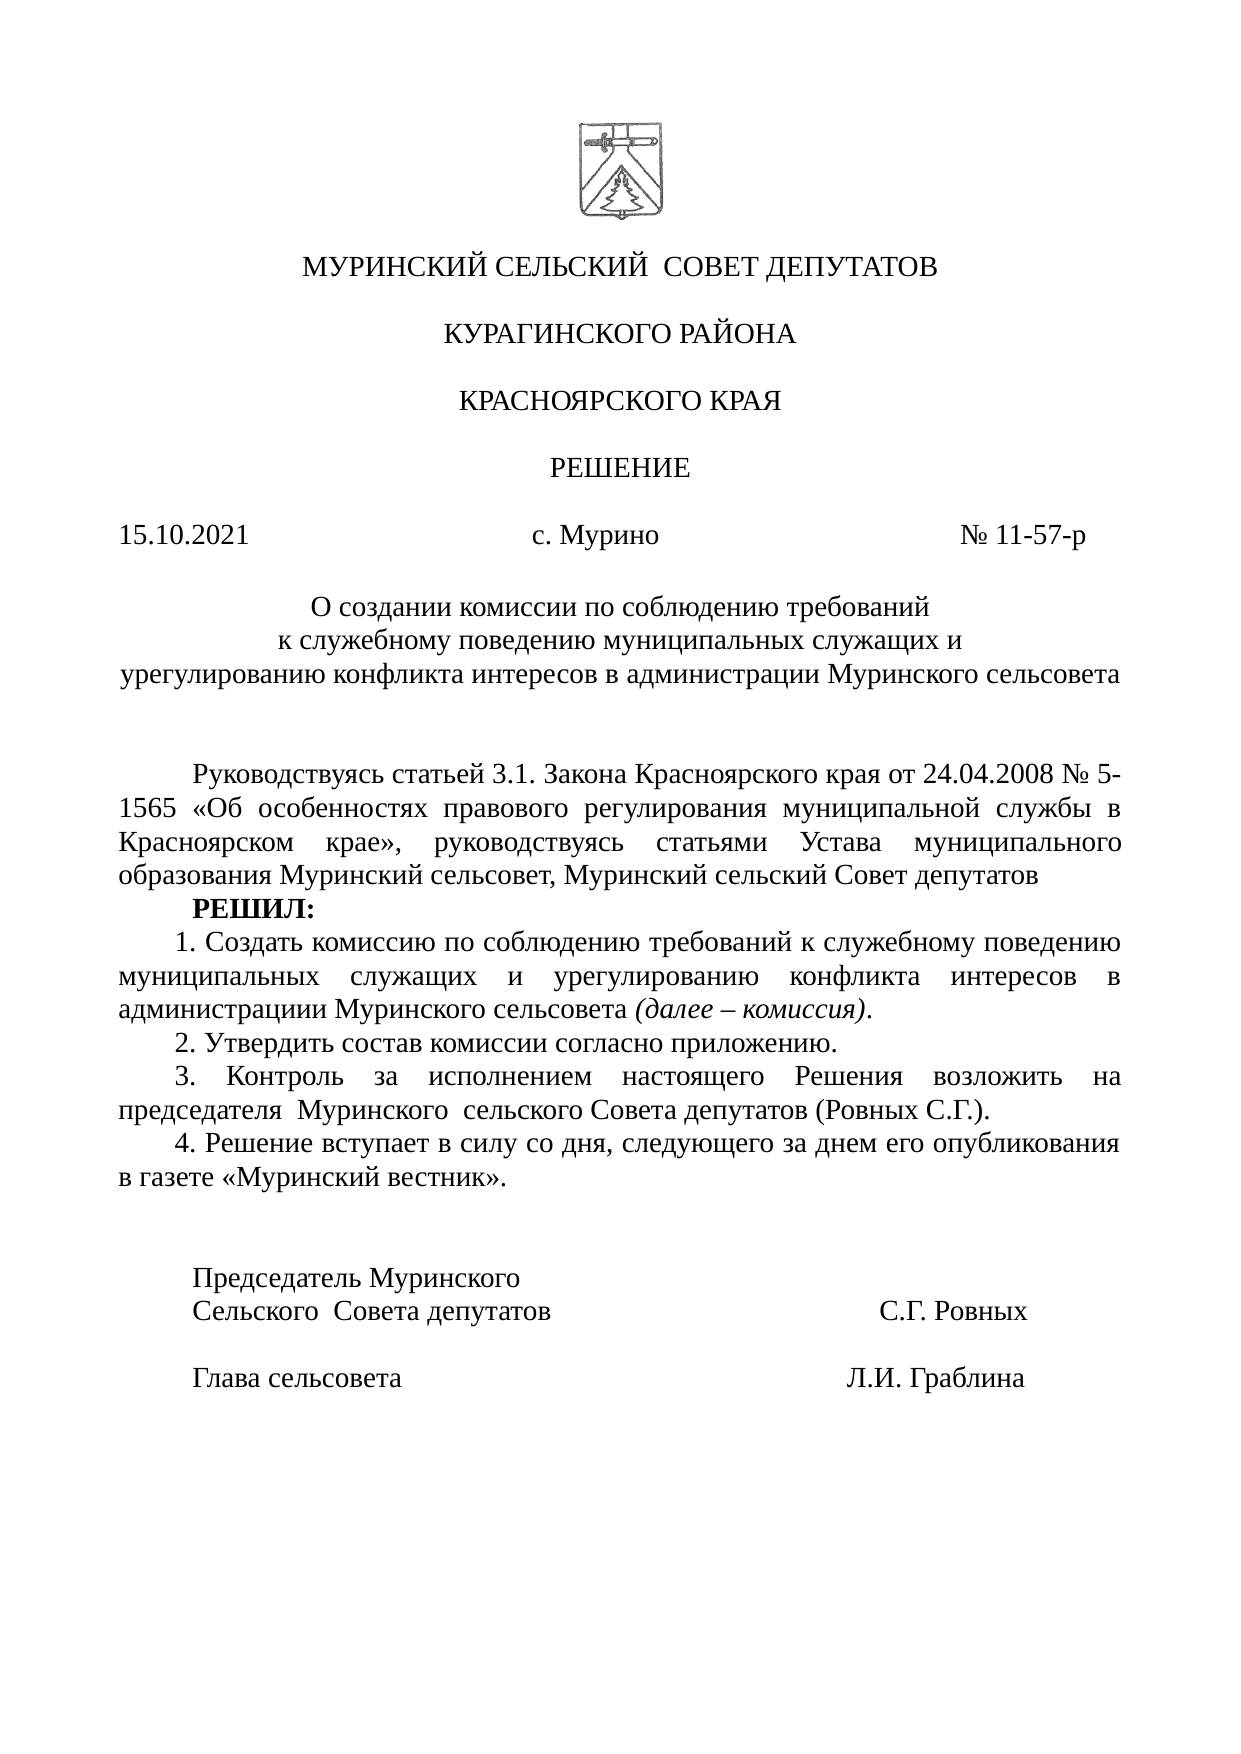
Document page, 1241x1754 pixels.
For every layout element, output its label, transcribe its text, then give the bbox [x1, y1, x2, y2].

text 1. Создать комиссию по соблюдению требований к служебному поведению муниципальных служащих и урегулированию конфликта интересов в администрациии Муринского сельсовета (далее – комиссия). [118, 924, 1122, 1025]
subtitle урегулированию конфликта интересов в администрации Муринского сельсовета [118, 656, 1122, 689]
text Сельского Совета депутатов С.Г. Ровных [118, 1293, 1122, 1327]
text Глава сельсовета Л.И. Граблина [118, 1360, 1122, 1394]
text КРАСНОЯРСКОГО КРАЯ [118, 383, 1122, 416]
subtitle к служебному поведению муниципальных служащих и [118, 622, 1122, 656]
text РЕШИЛ: [118, 891, 1122, 924]
text 4. Решение вступает в силу со дня, следующего за днем его опубликования в газете «Муринский вестник». [118, 1126, 1122, 1193]
text 15.10.2021 с. Мурино № 11-57-р [118, 517, 1122, 551]
subtitle О создании комиссии по соблюдению требований [118, 589, 1122, 622]
text Председатель Муринского [118, 1260, 1122, 1293]
text 3. Контроль за исполнением настоящего Решения возложить на председателя Муринского сельского Совета депутатов (Ровных С.Г.). [118, 1058, 1122, 1126]
text КУРАГИНСКОГО РАЙОНА [118, 316, 1122, 349]
text МУРИНСКИЙ СЕЛЬСКИЙ СОВЕТ ДЕПУТАТОВ [118, 249, 1122, 282]
text Руководствуясь статьей 3.1. Закона Красноярского края от 24.04.2008 № 5-1565 «Об особенностях правового регулирования муниципальной службы в Красноярском крае», руководствуясь статьями Устава муниципального образования Муринский сельсовет, Муринский сельский Совет депутатов [118, 757, 1122, 891]
text 2. Утвердить состав комиссии согласно приложению. [118, 1025, 1122, 1058]
text РЕШЕНИЕ [118, 450, 1122, 483]
